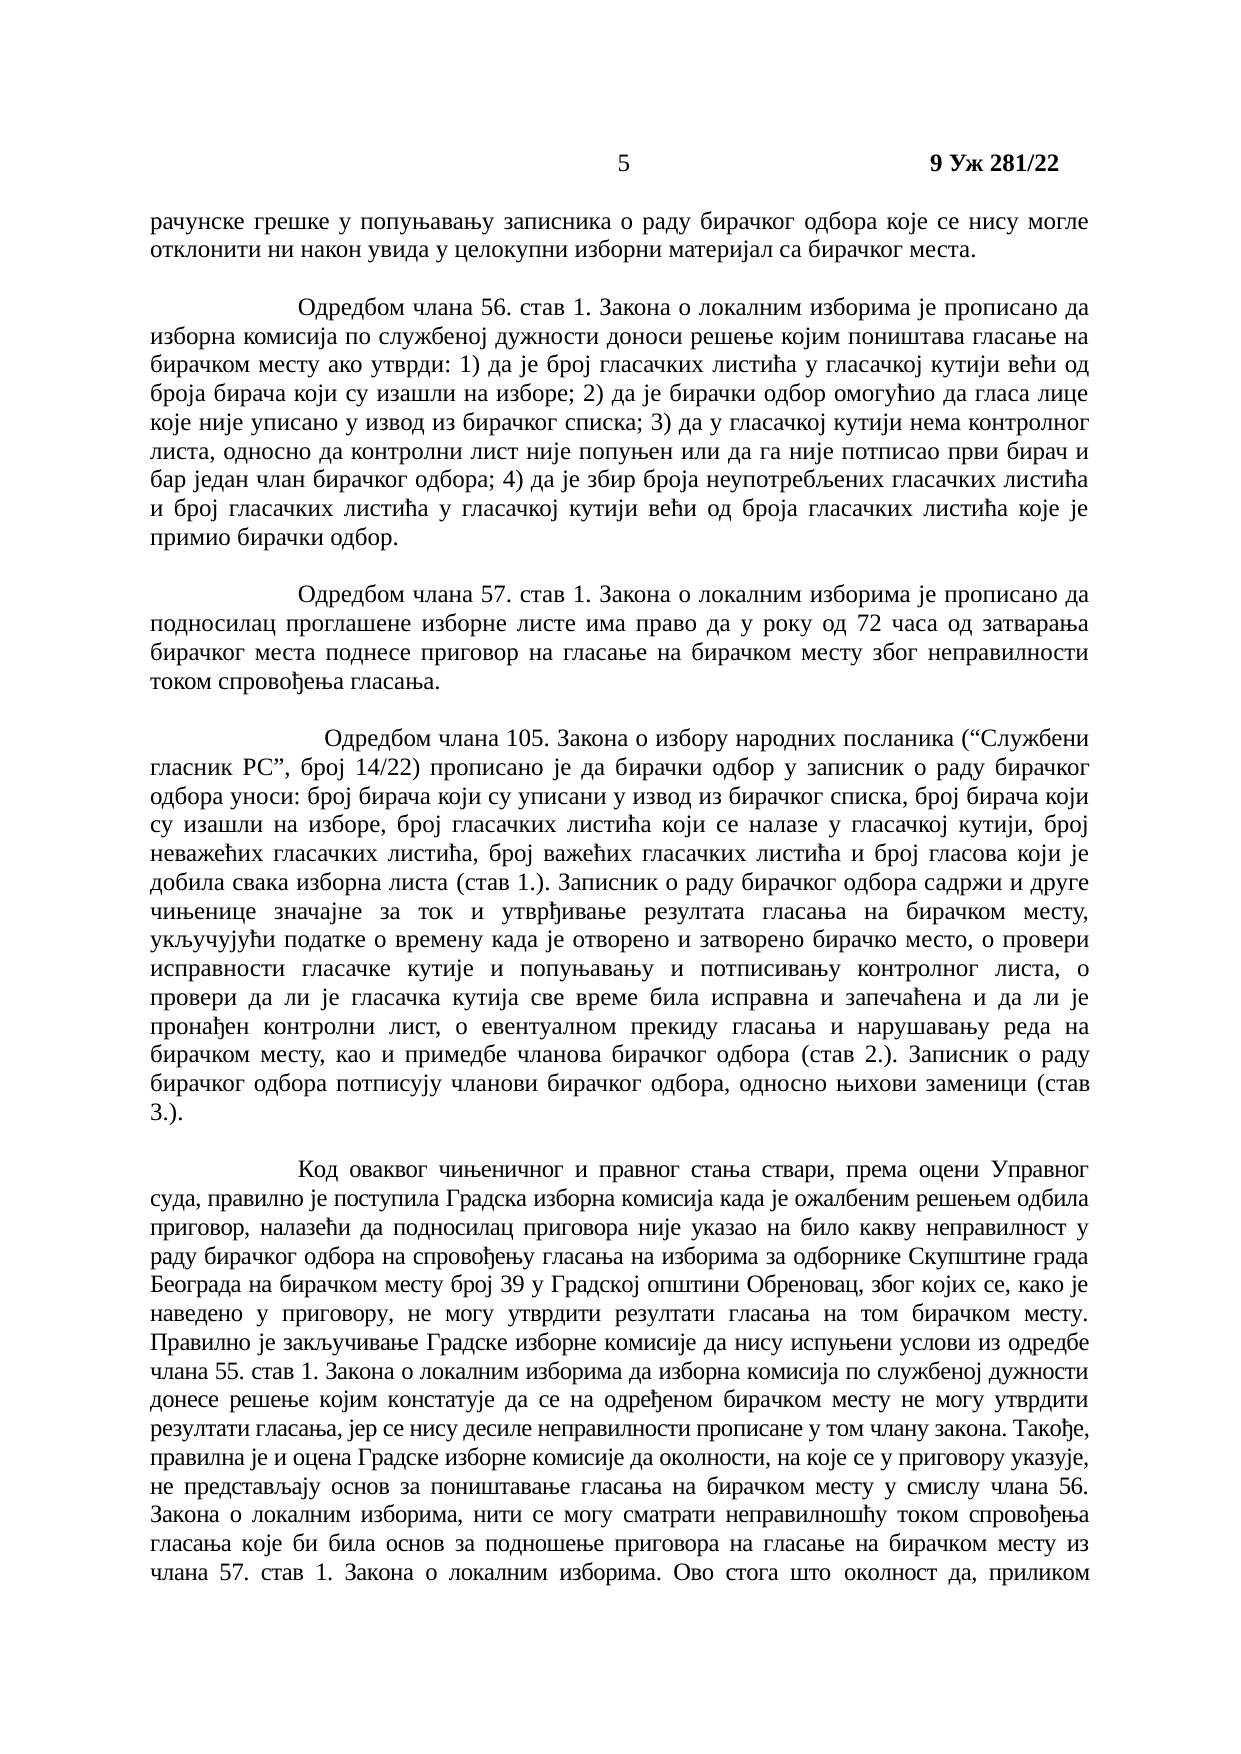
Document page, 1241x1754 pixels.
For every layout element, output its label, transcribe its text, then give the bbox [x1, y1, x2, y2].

text Одредбом члана 57. став 1. Закона о локалним изборима је прописано да подносилац проглашене изборне листе има право да у року од 72 часа од затварања бирачког места поднесе приговор на гласање на бирачком месту због неправилности током спровођења гласања. [150, 579, 1090, 694]
text рачунске грешке у попуњавању записника о раду бирачког одбора које се нису могле отклонити ни након увида у целокупни изборни материјал са бирачког места. [150, 206, 1090, 263]
text Код оваквог чињеничног и правног стања ствари, према оцени Управног суда, правилно је поступила Градска изборна комисија када је ожалбеним решењем одбила приговор, налазећи да подносилац приговора није указао на било какву неправилност у раду бирачког одбора на спровођењу гласања на изборима за одборнике Скупштине града Београда на бирачком месту број 39 у Градској општини Обреновац, због којих се, како је наведено у приговору, не могу утврдити резултати гласања на том бирачком месту. Правилно је закључивање Градске изборне комисије да нису испуњени услови из одредбе члана 55. став 1. Закона о локалним изборима да изборна комисија по службеној дужности донесе решење којим констатује да се на одређеном бирачком месту не могу утврдити резултати гласања, јер се нису десиле неправилности прописане у том члану закона. Такође, правилна је и оцена Градске изборне комисије да околности, на које се у приговору указује, не представљају основ за поништавање гласања на бирачком месту у смислу члана 56. Закона о локалним изборима, нити се могу сматрати неправилношћу током спровођења гласања које би била основ за подношење приговора на гласање на бирачком месту из члана 57. став 1. Закона о локалним изборима. Ово стога што околност да, приликом [150, 1154, 1090, 1586]
text Одредбом члана 56. став 1. Закона о локалним изборима је прописано да изборна комисија по службеној дужности доноси решење којим поништава гласање на бирачком месту ако утврди: 1) да је број гласачких листића у гласачкој кутији већи од броја бирача који су изашли на изборе; 2) да је бирачки одбор омогућио да гласа лице које није уписано у извод из бирачког списка; 3) да у гласачкој кутији нема контролног листа, односно да контролни лист није попуњен или да га није потписао први бирач и бар један члан бирачког одбора; 4) да је збир броја неупотребљених гласачких листића и број гласачких листића у гласачкој кутији већи од броја гласачких листића које је примио бирачки одбор. [150, 292, 1090, 551]
text Одредбом члана 105. Закона о избору народних посланика (“Службени гласник РС”, број 14/22) прописано је да бирачки одбор у записник о раду бирачког одбора уноси: број бирача који су уписани у извод из бирачког списка, број бирача који су изашли на изборе, број гласачких листића који се налазе у гласачкој кутији, број неважећих гласачких листића, број важећих гласачких листића и број гласова који је добила свака изборна листа (став 1.). Записник о раду бирачког одбора садржи и друге чињенице значајне за ток и утврђивање резултата гласања на бирачком месту, укључујући податке о времену када је отворено и затворено бирачко место, о провери исправности гласачке кутије и попуњавању и потписивању контролног листа, о провери да ли је гласачка кутија све време била исправна и запечаћена и да ли је пронађен контролни лист, о евентуалном прекиду гласања и нарушавању реда на бирачком месту, као и примедбе чланова бирачког одбора (став 2.). Записник о раду бирачког одбора потписују чланови бирачког одбора, односно њихови заменици (став 3.). [150, 723, 1090, 1126]
